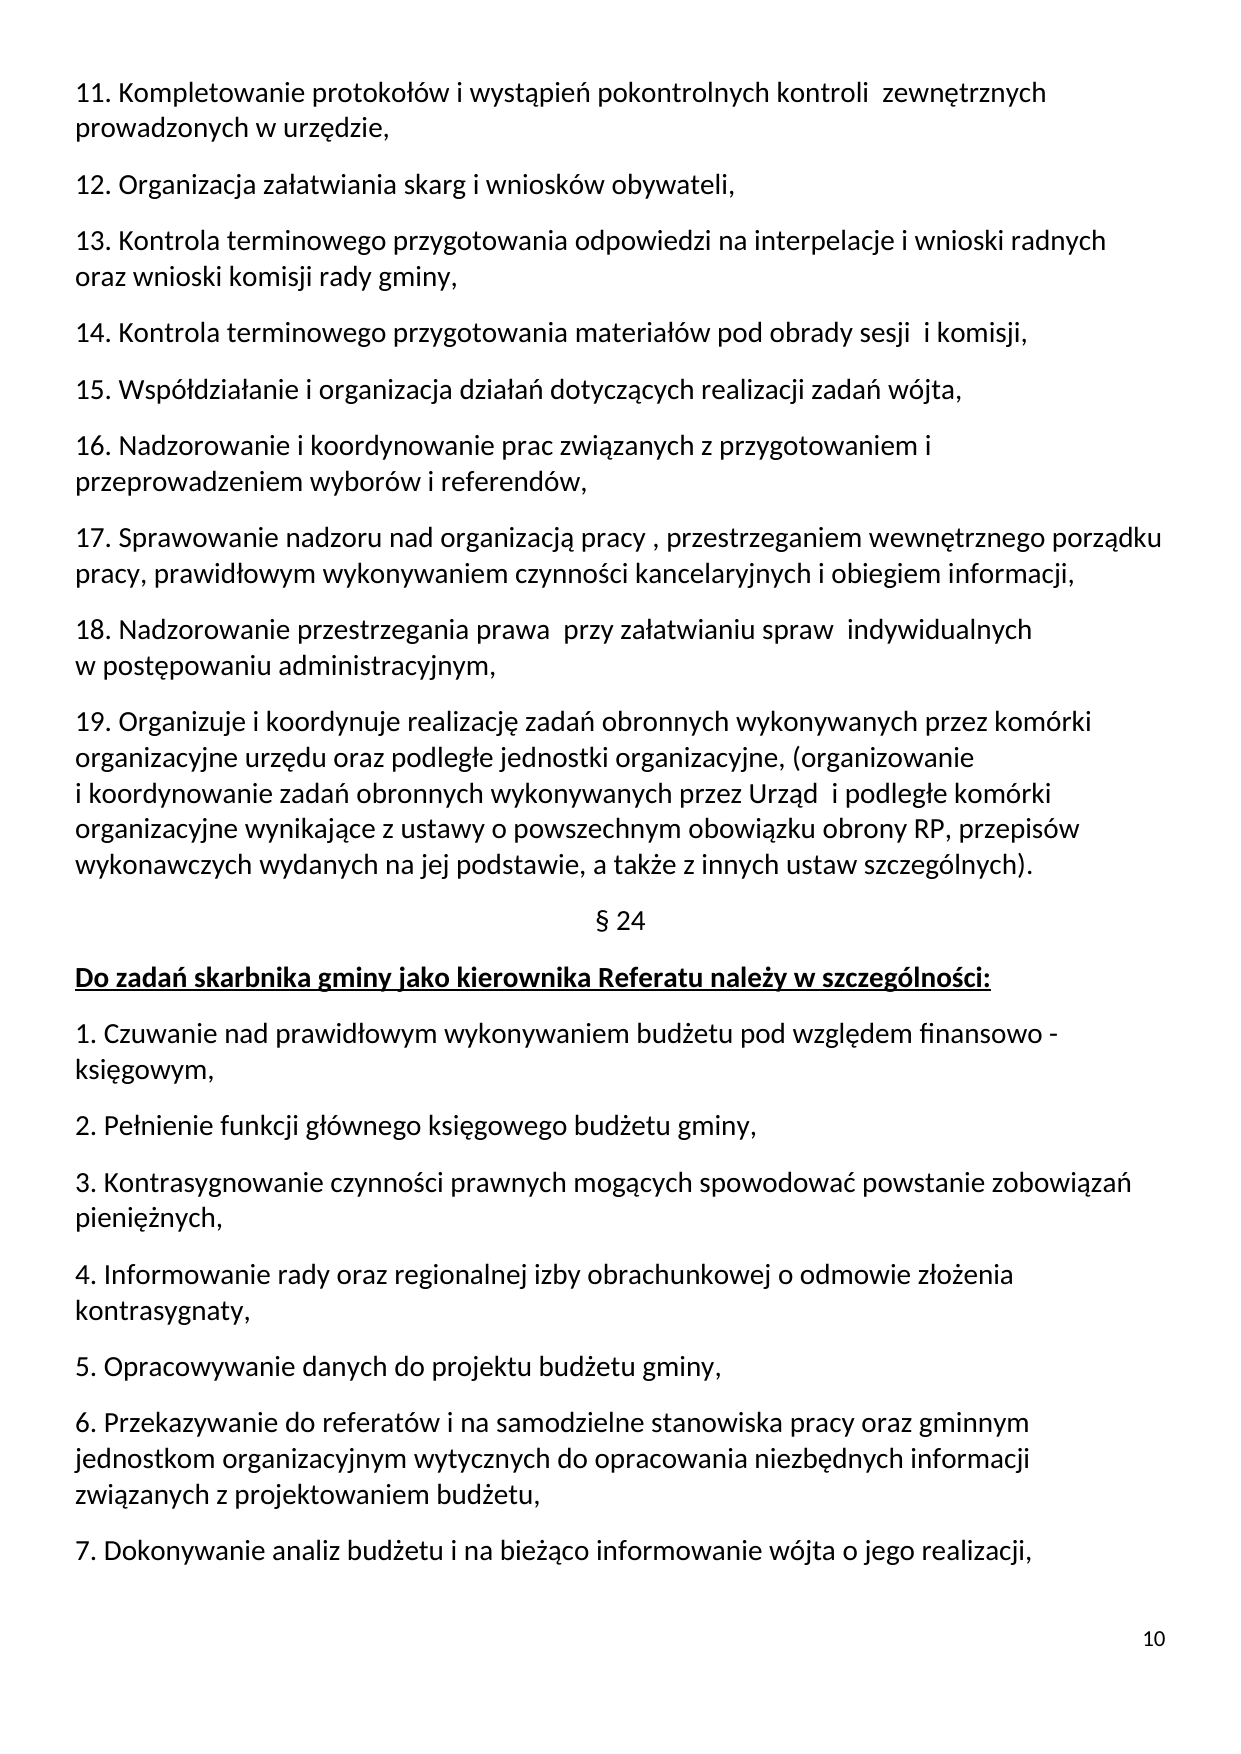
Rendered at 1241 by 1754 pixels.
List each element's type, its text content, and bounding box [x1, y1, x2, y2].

text 2. Pełnienie funkcji głównego księgowego budżetu gminy, [75, 1107, 1165, 1143]
text 12. Organizacja załatwiania skarg i wniosków obywateli, [75, 166, 1165, 201]
text 17. Sprawowanie nadzoru nad organizacją pracy , przestrzeganiem wewnętrznego porządku pracy, prawidłowym wykonywaniem czynności kancelaryjnych i obiegiem informacji, [75, 519, 1165, 591]
text 11. Kompletowanie protokołów i wystąpień pokontrolnych kontroli zewnętrznych prowadzonych w urzędzie, [75, 74, 1165, 145]
text 1. Czuwanie nad prawidłowym wykonywaniem budżetu pod względem finansowo - księgowym, [75, 1015, 1165, 1087]
text Do zadań skarbnika gminy jako kierownika Referatu należy w szczególności: [75, 959, 1165, 994]
text 18. Nadzorowanie przestrzegania prawa przy załatwianiu spraw indywidualnych w postępowaniu administracyjnym, [75, 611, 1165, 683]
text 15. Współdziałanie i organizacja działań dotyczących realizacji zadań wójta, [75, 371, 1165, 406]
text 19. Organizuje i koordynuje realizację zadań obronnych wykonywanych przez komórki organizacyjne urzędu oraz podległe jednostki organizacyjne, (organizowanie i koordynowanie zadań obronnych wykonywanych przez Urząd i podległe komórki organizacyjne wynikające z ustawy o powszechnym obowiązku obrony RP, przepisów wykonawczych wydanych na jej podstawie, a także z innych ustaw szczególnych). [75, 703, 1165, 882]
text 3. Kontrasygnowanie czynności prawnych mogących spowodować powstanie zobowiązań pieniężnych, [75, 1164, 1165, 1235]
text 5. Opracowywanie danych do projektu budżetu gminy, [75, 1348, 1165, 1384]
text § 24 [75, 902, 1165, 938]
text 4. Informowanie rady oraz regionalnej izby obrachunkowej o odmowie złożenia kontrasygnaty, [75, 1256, 1165, 1327]
text 16. Nadzorowanie i koordynowanie prac związanych z przygotowaniem i przeprowadzeniem wyborów i referendów, [75, 427, 1165, 498]
text 14. Kontrola terminowego przygotowania materiałów pod obrady sesji i komisji, [75, 314, 1165, 350]
text 7. Dokonywanie analiz budżetu i na bieżąco informowanie wójta o jego realizacji, [75, 1532, 1165, 1568]
text 6. Przekazywanie do referatów i na samodzielne stanowiska pracy oraz gminnym jednostkom organizacyjnym wytycznych do opracowania niezbędnych informacji związanych z projektowaniem budżetu, [75, 1404, 1165, 1511]
text 13. Kontrola terminowego przygotowania odpowiedzi na interpelacje i wnioski radnych oraz wnioski komisji rady gminy, [75, 222, 1165, 293]
